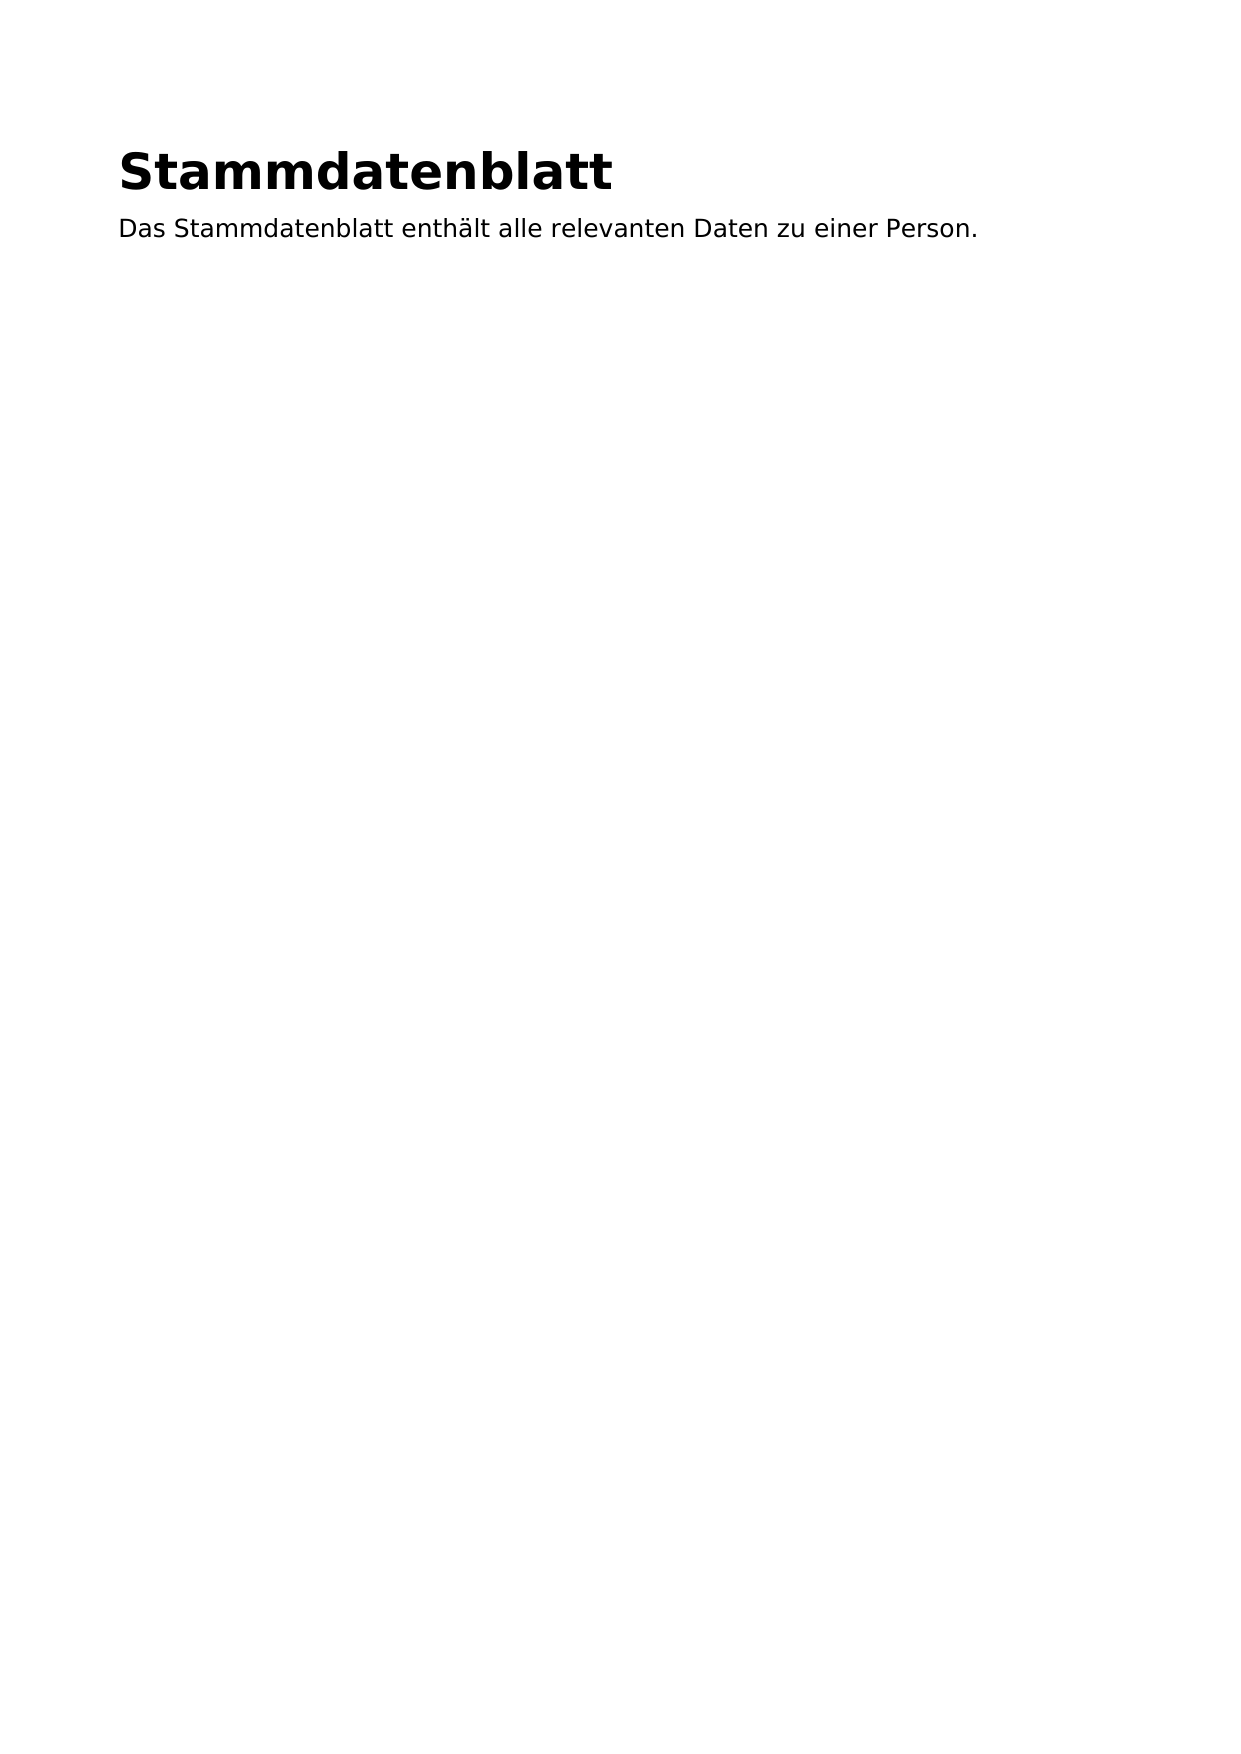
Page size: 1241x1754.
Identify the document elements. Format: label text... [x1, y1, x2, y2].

text Das Stammdatenblatt enthält alle relevanten Daten zu einer Person. [118, 214, 1122, 243]
subtitle Stammdatenblatt [118, 143, 1122, 201]
